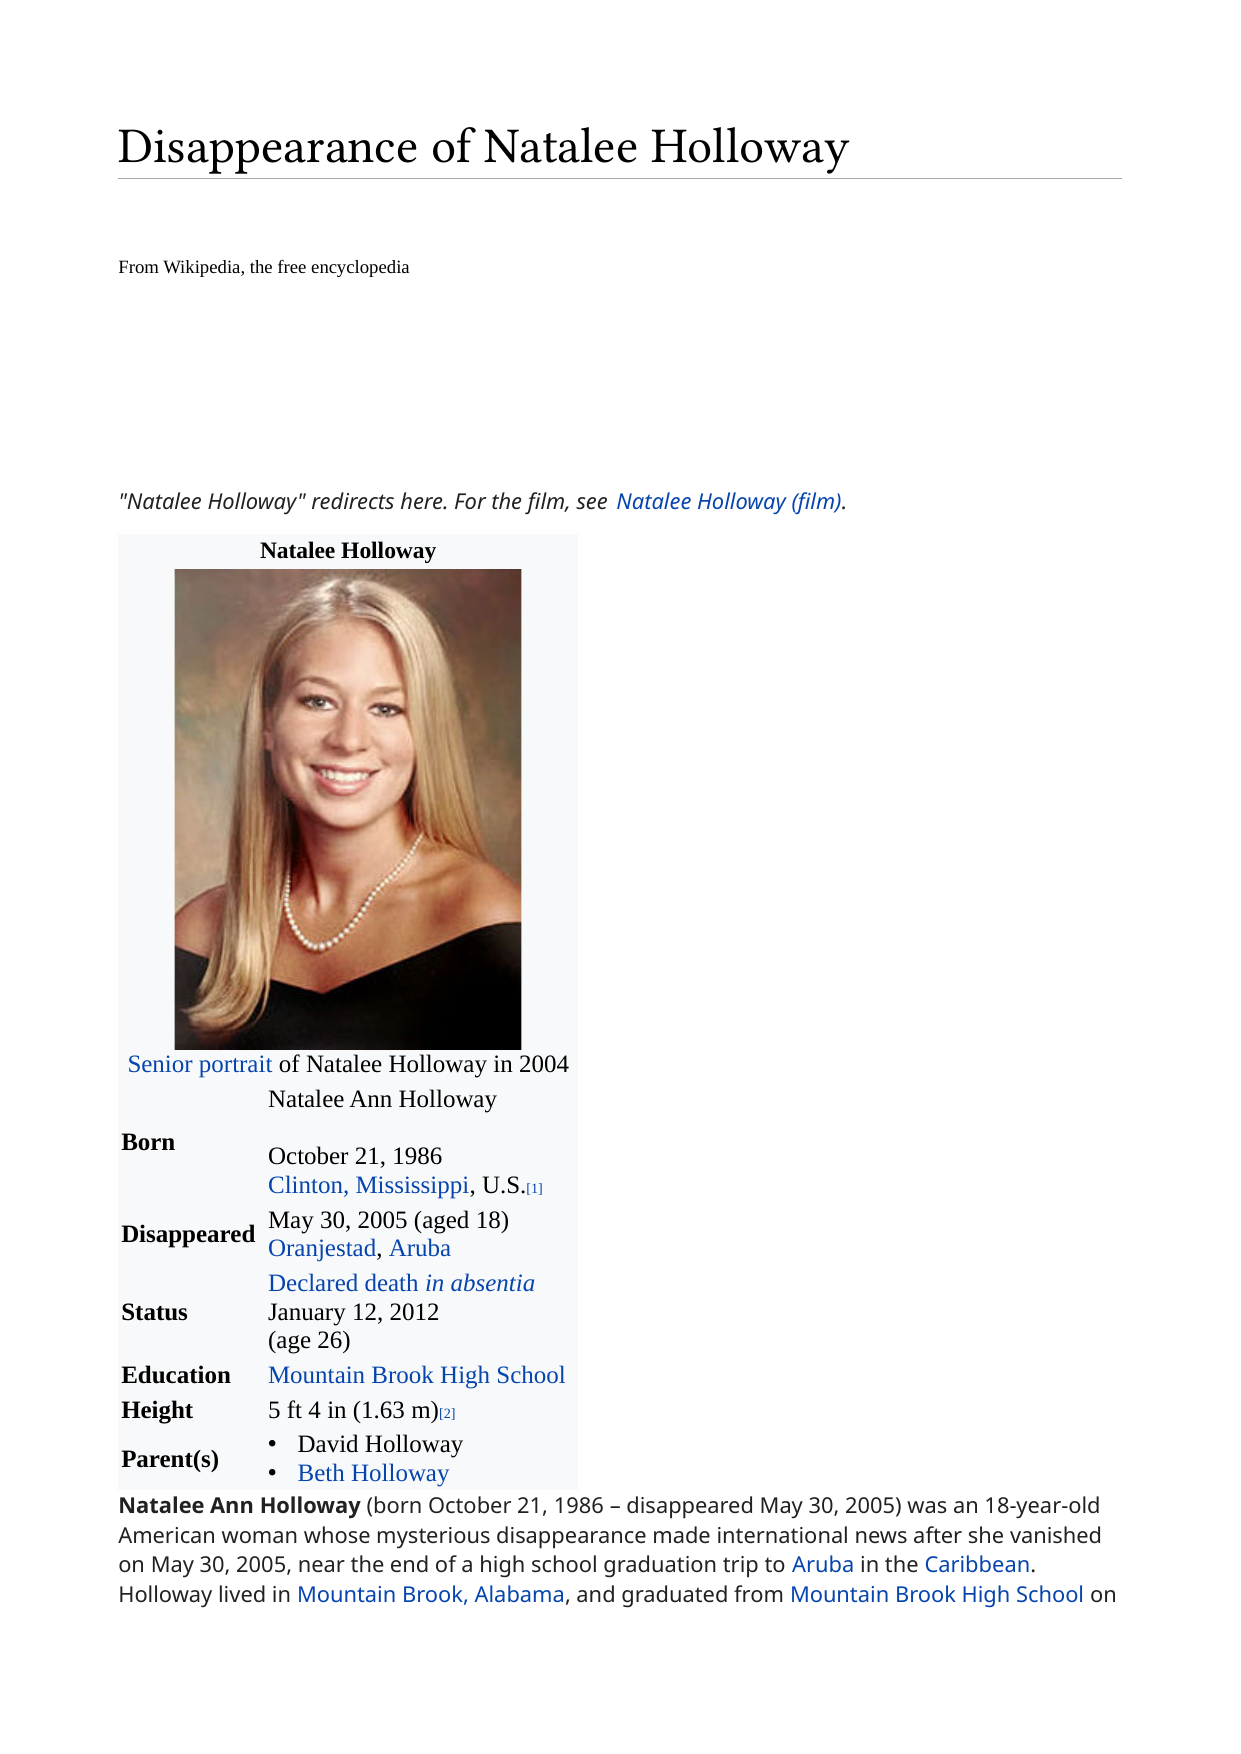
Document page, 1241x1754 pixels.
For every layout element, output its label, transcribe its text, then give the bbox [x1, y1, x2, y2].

table_cell David Holloway Beth Holloway [265, 1426, 578, 1490]
table_header Natalee Holloway [118, 534, 578, 567]
picture [174, 569, 522, 1050]
table_cell Parent(s) [118, 1426, 265, 1490]
table_cell May 30, 2005 (aged 18) Oranjestad, Aruba [265, 1202, 578, 1265]
text From Wikipedia, the free encyclopedia [118, 256, 1122, 277]
text "Natalee Holloway" redirects here. For the film, see Natalee Holloway (film). [118, 486, 1122, 516]
table_cell Status [118, 1265, 265, 1357]
table_cell 5 ft 4 in (1.63 m)[2] [265, 1392, 578, 1426]
table_cell Declared death in absentia January 12, 2012 (age 26) [265, 1265, 578, 1357]
table_cell Natalee Ann Holloway October 21, 1986 Clinton, Mississippi, U.S.[1] [265, 1081, 578, 1202]
table_cell Mountain Brook High School [265, 1357, 578, 1392]
table_cell Born [118, 1081, 265, 1202]
subtitle Disappearance of Natalee Holloway [118, 118, 1122, 178]
table_cell Disappeared [118, 1202, 265, 1265]
table_cell Height [118, 1392, 265, 1426]
table_cell Education [118, 1357, 265, 1392]
table_cell Senior portrait of Natalee Holloway in 2004 [118, 567, 578, 1081]
text Natalee Ann Holloway (born October 21, 1986 – disappeared May 30, 2005) was an 18-year-old American woman whose mysterious disappearance made international news after she vanished on May 30, 2005, near the end of a high school graduation trip to Aruba in the Caribbean. Holloway lived in Mountain Brook, Alabama, and graduated from Mountain Brook High School on [118, 1490, 1122, 1609]
